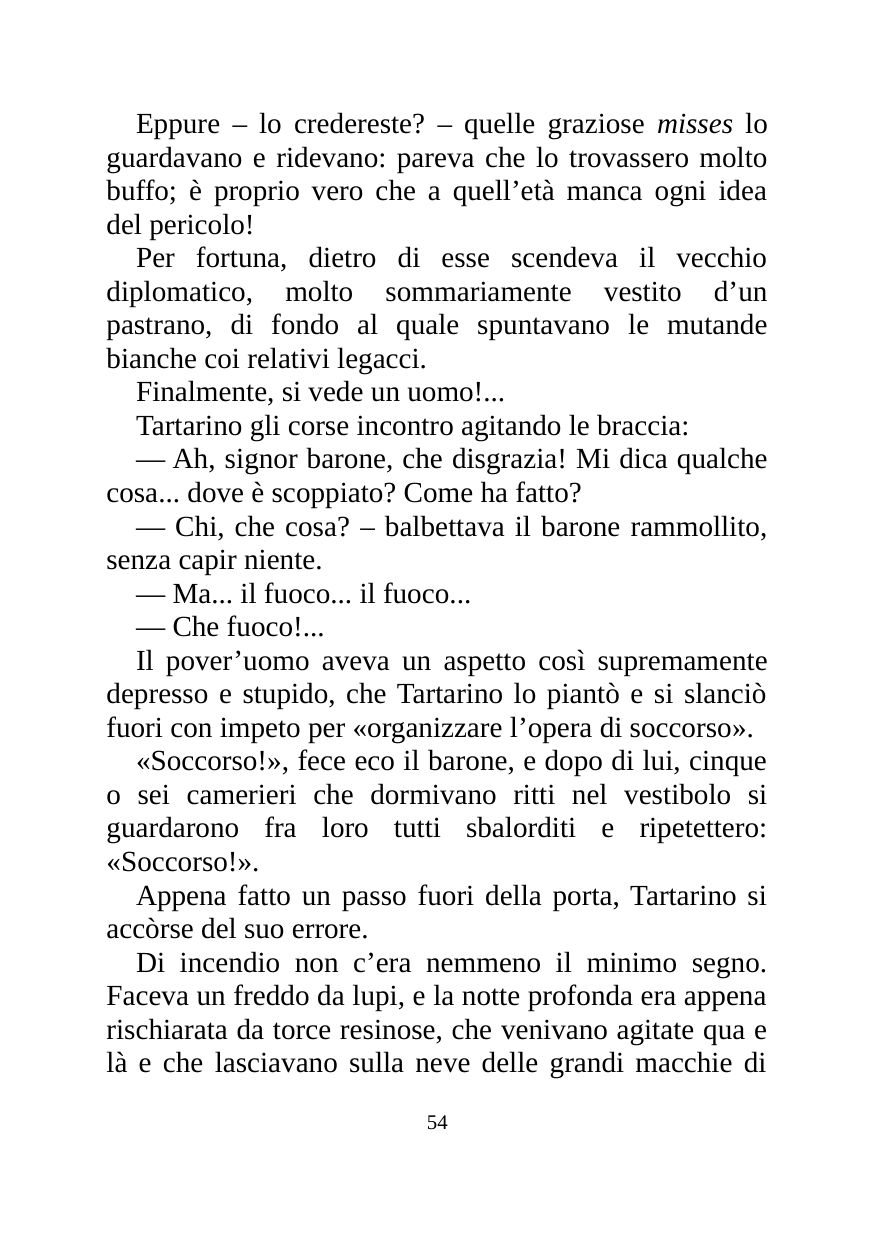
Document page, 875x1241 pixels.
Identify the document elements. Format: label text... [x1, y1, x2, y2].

text Tartarino gli corse incontro agitando le braccia: [106, 408, 768, 442]
text Di incendio non c’era nemmeno il minimo segno. Faceva un freddo da lupi, e la notte profonda era appena rischiarata da torce resinose, che venivano agitate qua e là e che lasciavano sulla neve delle grandi macchie di [106, 945, 768, 1079]
text «Soccorso!», fece eco il barone, e dopo di lui, cinque o sei camerieri che dormivano ritti nel vestibolo si guardarono fra loro tutti sbalorditi e ripetettero: «Soccorso!». [106, 743, 768, 878]
text Il pover’uomo aveva un aspetto così supremamente depresso e stupido, che Tartarino lo piantò e si slanciò fuori con impeto per «organizzare l’opera di soccorso». [106, 643, 768, 743]
text — Ma... il fuoco... il fuoco... [106, 576, 768, 609]
text — Che fuoco!... [106, 609, 768, 643]
text — Ah, signor barone, che disgrazia! Mi dica qualche cosa... dove è scoppiato? Come ha fatto? [106, 442, 768, 509]
text — Chi, che cosa? – balbettava il barone rammollito, senza capir niente. [106, 509, 768, 576]
text Eppure – lo credereste? – quelle graziose misses lo guardavano e ridevano: pareva che lo trovassero molto buffo; è proprio vero che a quell’età manca ogni idea del pericolo! [106, 106, 768, 240]
text Finalmente, si vede un uomo!... [106, 374, 768, 408]
text Per fortuna, dietro di esse scendeva il vecchio diplomatico, molto sommariamente vestito d’un pastrano, di fondo al quale spuntavano le mutande bianche coi relativi legacci. [106, 240, 768, 374]
text Appena fatto un passo fuori della porta, Tartarino si accòrse del suo errore. [106, 878, 768, 945]
